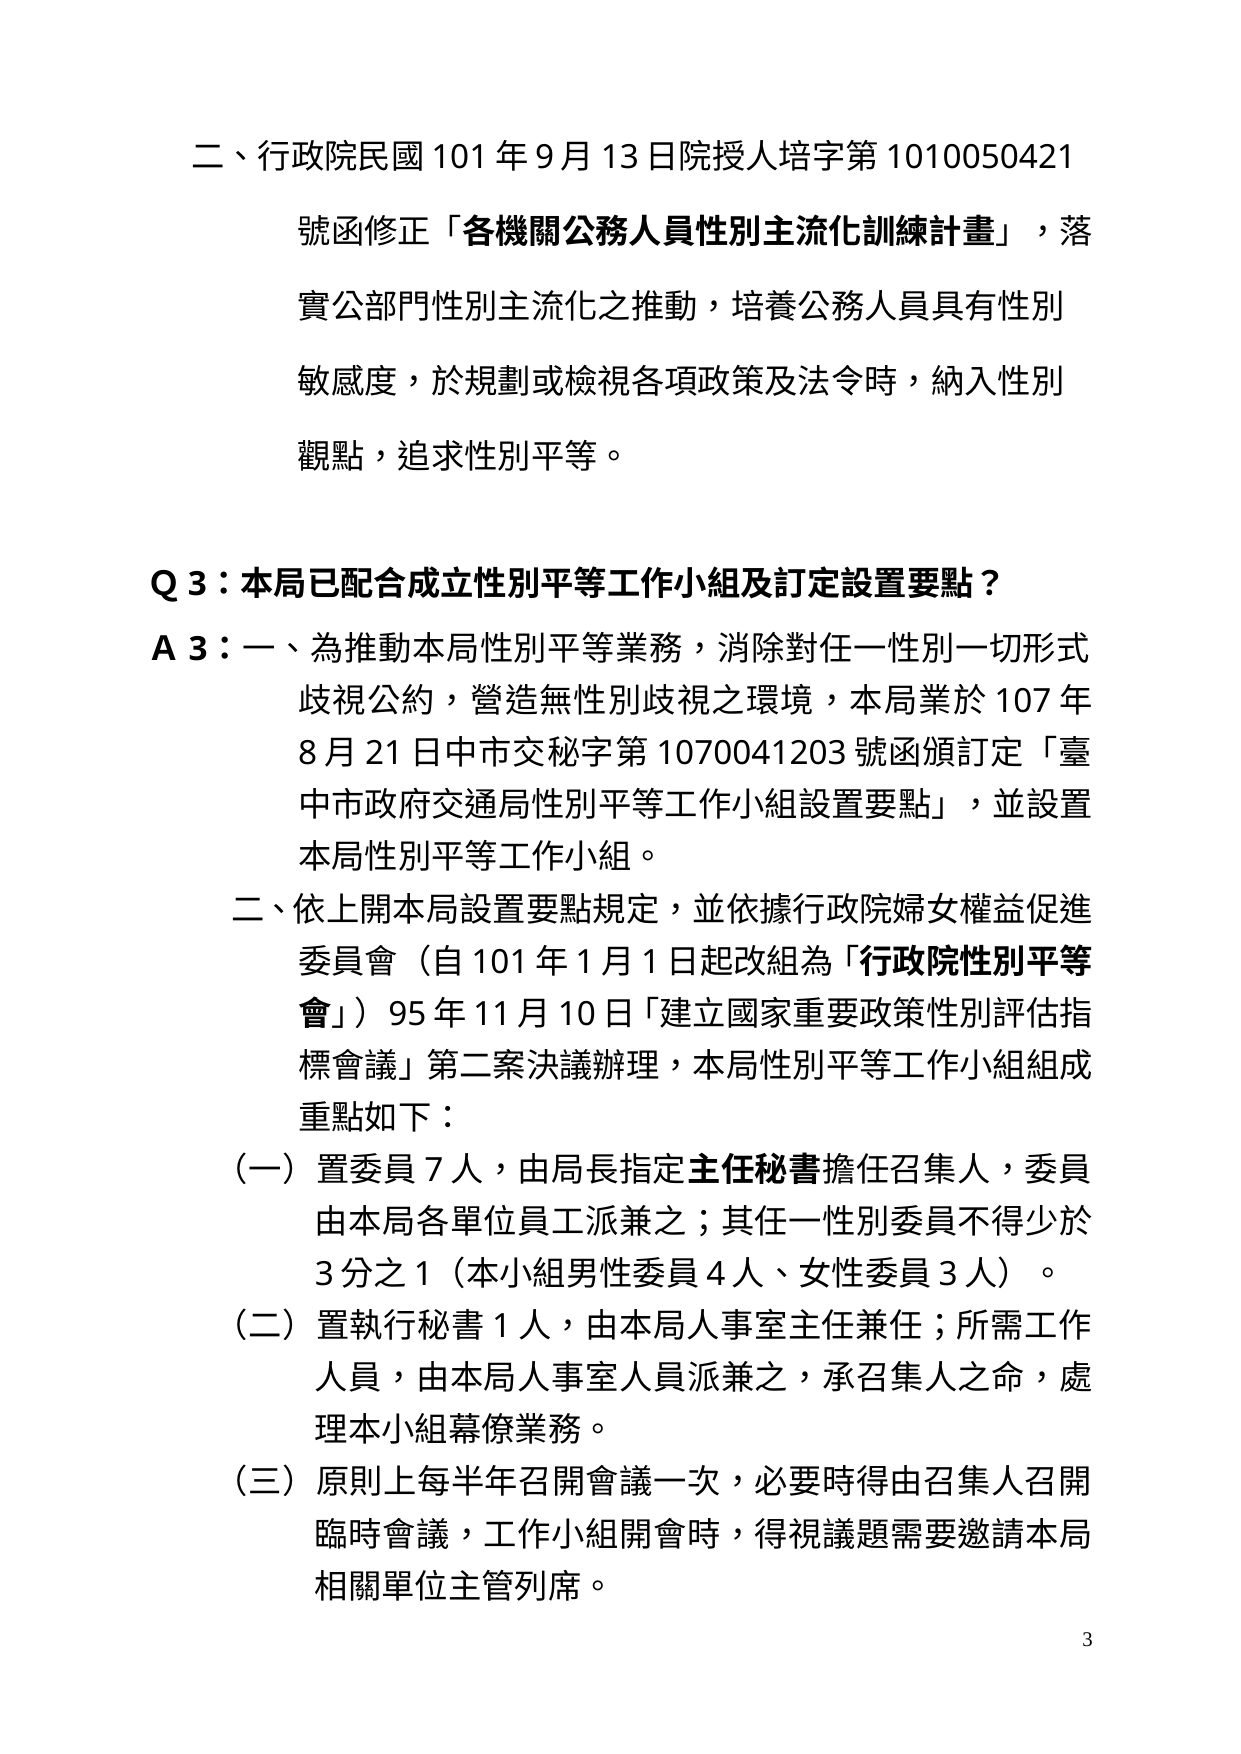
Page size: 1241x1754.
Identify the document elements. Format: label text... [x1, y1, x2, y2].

text Ｑ3：本局已配合成立性別平等工作小組及訂定設置要點？ [148, 544, 1092, 619]
text 二、行政院民國101年9月13日院授人培字第1010050421號函修正「各機關公務人員性別主流化訓練計畫」，落實公部門性別主流化之推動，培養公務人員具有性別敏感度，於規劃或檢視各項政策及法令時，納入性別觀點，追求性別平等。 [148, 117, 1092, 492]
text （三）原則上每半年召開會議一次，必要時得由召集人召開臨時會議，工作小組開會時，得視議題需要邀請本局相關單位主管列席。 [214, 1452, 1092, 1608]
text （一）置委員7人，由局長指定主任秘書擔任召集人，委員由本局各單位員工派兼之；其任一性別委員不得少於3分之1（本小組男性委員4人、女性委員3人）。 [214, 1140, 1092, 1296]
text （二）置執行秘書1人，由本局人事室主任兼任；所需工作人員，由本局人事室人員派兼之，承召集人之命，處理本小組幕僚業務。 [214, 1296, 1092, 1452]
text 二、依上開本局設置要點規定，並依據行政院婦女權益促進委員會（自101年1月1日起改組為「行政院性別平等會」）95年11月10日「建立國家重要政策性別評估指標會議」第二案決議辦理，本局性別平等工作小組組成重點如下： [231, 879, 1092, 1140]
text Ａ3：一、為推動本局性別平等業務，消除對任一性別一切形式歧視公約，營造無性別歧視之環境，本局業於107年8月21日中市交秘字第1070041203號函頒訂定「臺中市政府交通局性別平等工作小組設置要點」，並設置本局性別平等工作小組。 [148, 619, 1092, 879]
